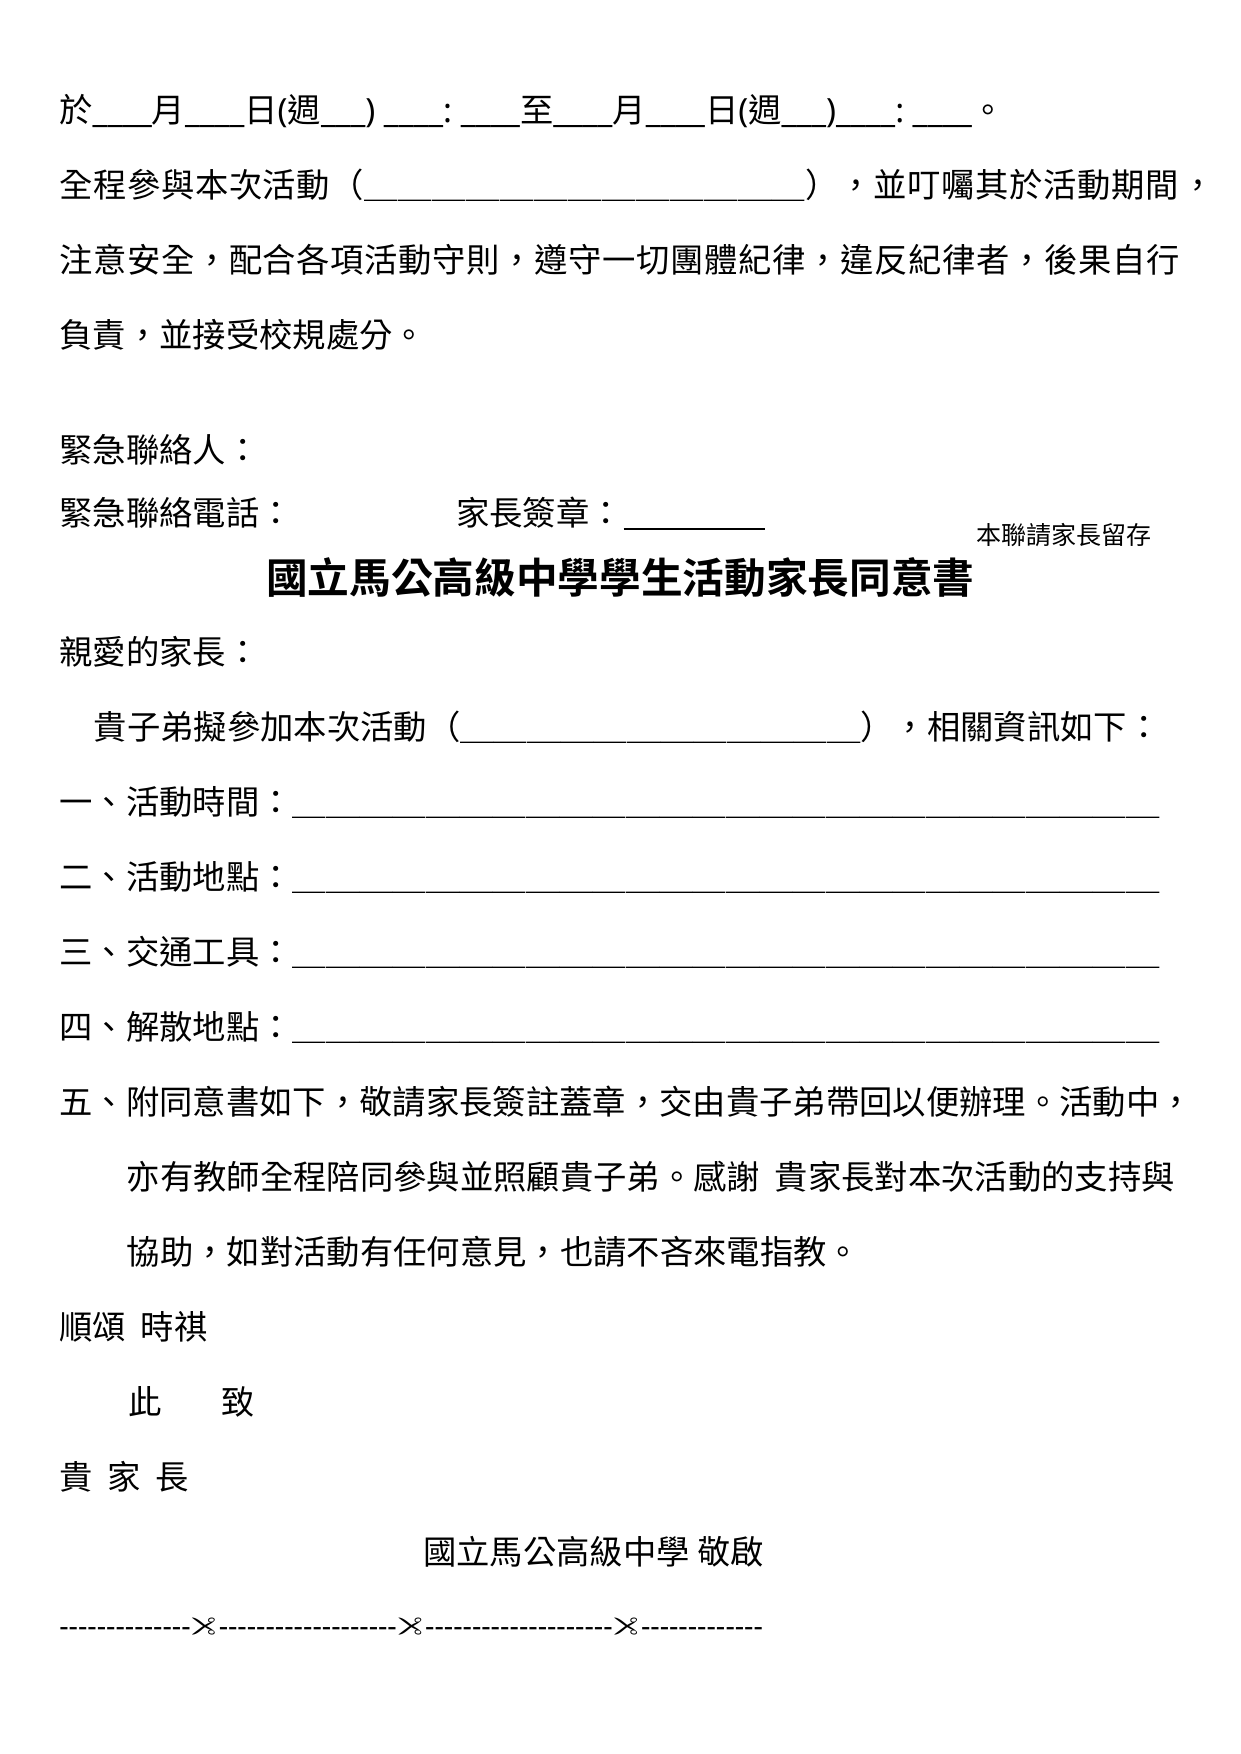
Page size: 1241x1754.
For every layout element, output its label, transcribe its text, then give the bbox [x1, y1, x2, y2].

text 本聯請家長留存 [976, 516, 1168, 552]
text 國立馬公高級中學學生活動家長同意書 [59, 537, 1181, 612]
text 貴子弟擬參加本次活動（＿＿＿＿＿＿＿＿＿＿＿＿），相關資訊如下： [59, 687, 1181, 762]
text 於____月____日(週___) ____: ____至____月____日(週___)____: ____。 [59, 71, 1181, 146]
text ------------------------------------------------------------------ [59, 1587, 1181, 1662]
text 國立馬公高級中學 敬啟 [59, 1512, 1181, 1587]
text 親愛的家長： [59, 612, 1181, 687]
text 五、附同意書如下，敬請家長簽註蓋章，交由貴子弟帶回以便辦理。活動中，亦有教師全程陪同參與並照顧貴子弟。感謝 貴家長對本次活動的支持與協助，如對活動有任何意見，也請不吝來電指教。 [59, 1062, 1181, 1287]
text 四、解散地點：＿＿＿＿＿＿＿＿＿＿＿＿＿＿＿＿＿＿＿＿＿＿＿＿＿＿ [59, 987, 1181, 1062]
text 此 致 [59, 1362, 1181, 1437]
text 全程參與本次活動（＿＿＿＿＿＿＿＿＿＿＿＿＿），並叮囑其於活動期間，注意安全，配合各項活動守則，遵守一切團體紀律，違反紀律者，後果自行負責，並接受校規處分。 [59, 146, 1181, 371]
text 緊急聯絡電話： 家長簽章： [59, 475, 1181, 537]
text 三、交通工具：＿＿＿＿＿＿＿＿＿＿＿＿＿＿＿＿＿＿＿＿＿＿＿＿＿＿ [59, 912, 1181, 987]
text 緊急聯絡人： [59, 412, 1181, 475]
text 貴 家 長 [59, 1437, 1181, 1512]
text 順頌 時祺 [59, 1287, 1181, 1362]
text 一、活動時間：＿＿＿＿＿＿＿＿＿＿＿＿＿＿＿＿＿＿＿＿＿＿＿＿＿＿ [59, 762, 1181, 837]
text 二、活動地點：＿＿＿＿＿＿＿＿＿＿＿＿＿＿＿＿＿＿＿＿＿＿＿＿＿＿ [59, 837, 1181, 912]
